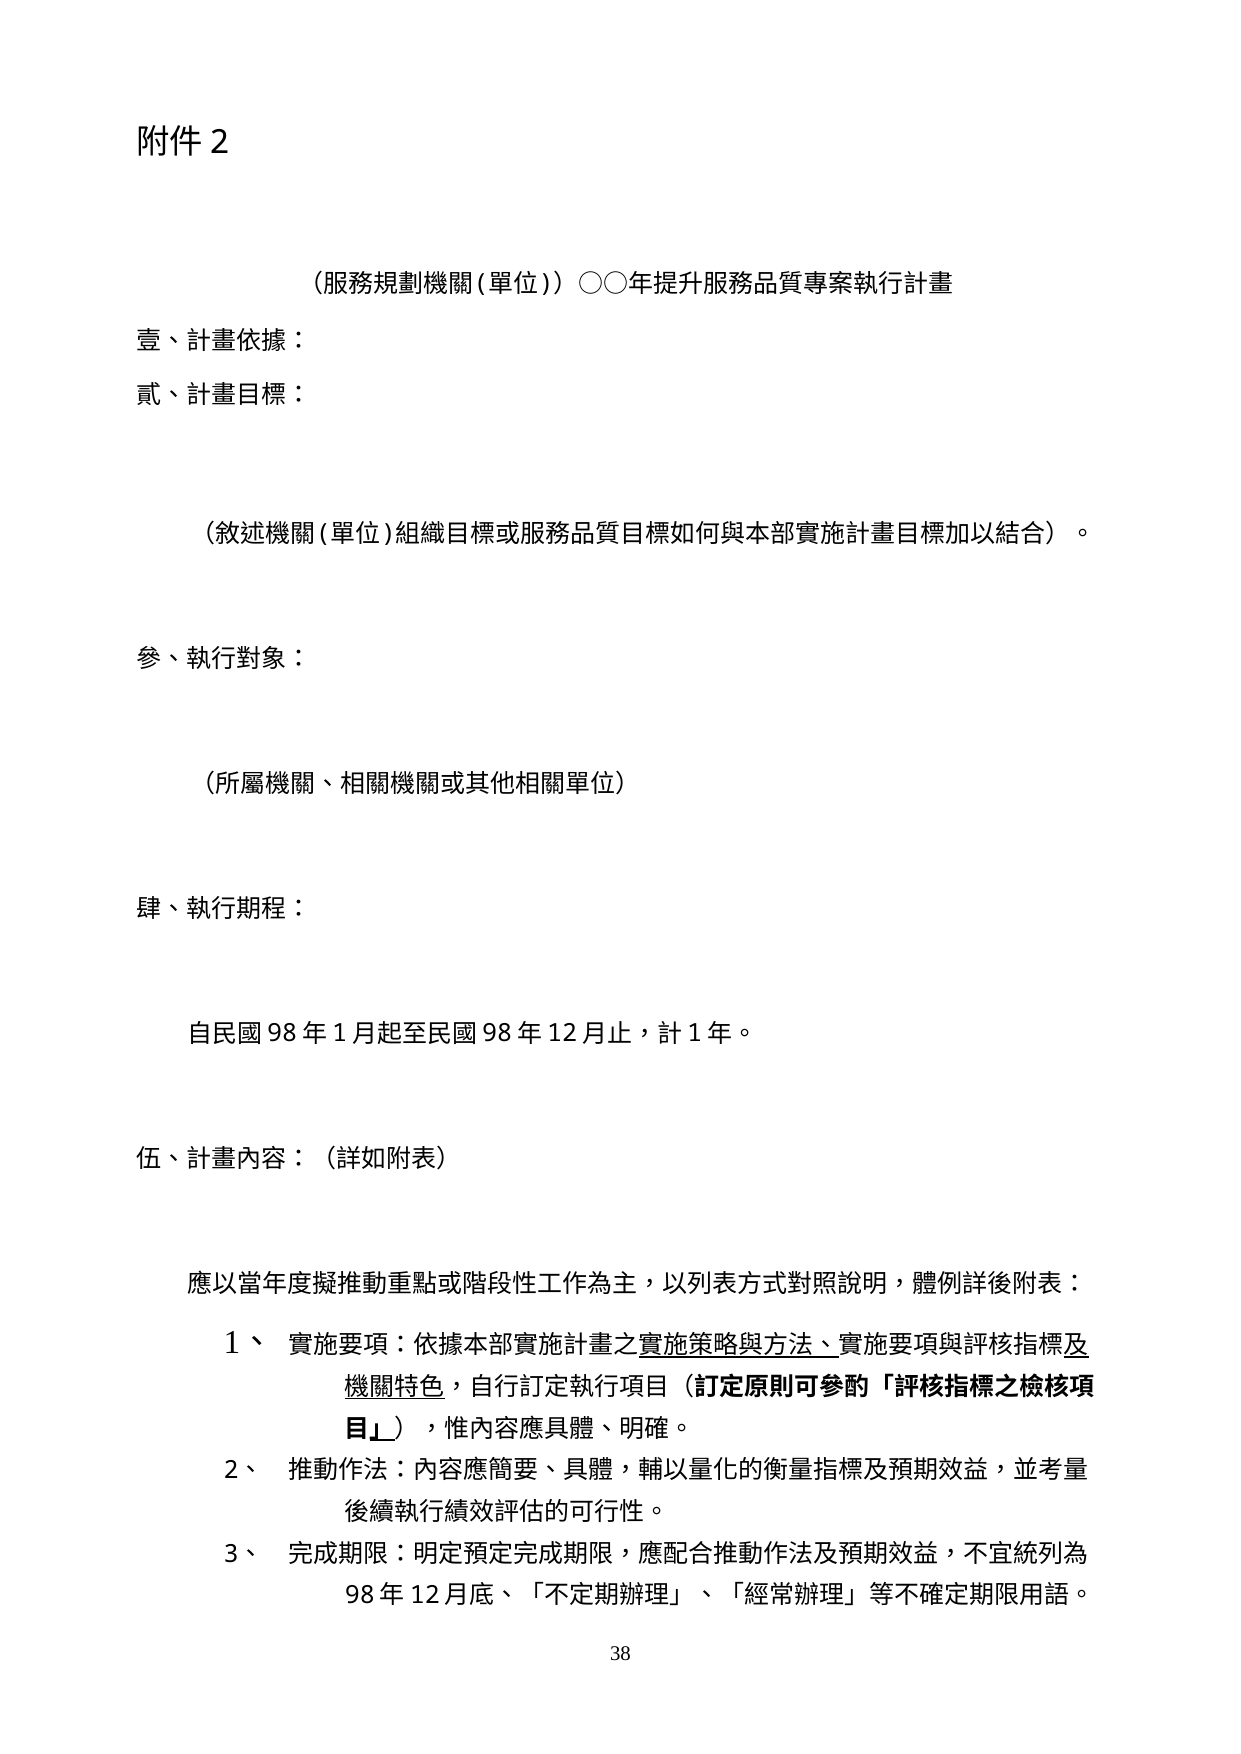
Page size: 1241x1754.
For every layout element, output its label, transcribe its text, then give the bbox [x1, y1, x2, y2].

text 貳、計畫目標： [136, 375, 1104, 411]
text （所屬機關、相關機關或其他相關單位） [136, 740, 1104, 802]
text 伍、計畫內容：（詳如附表） [136, 1115, 1104, 1177]
text 參、執行對象： [136, 615, 1104, 677]
text 肆、執行期程： [136, 865, 1104, 927]
text 附件2 [136, 115, 1104, 163]
text 應以當年度擬推動重點或階段性工作為主，以列表方式對照說明，體例詳後附表： [136, 1240, 1104, 1302]
text 自民國98年1月起至民國98年12月止，計1年。 [136, 990, 1104, 1052]
list 實施要項：依據本部實施計畫之實施策略與方法、實施要項與評核指標及機關特色，自行訂定執行項目（訂定原則可參酌「評核指標之檢核項目」），惟內容應具體、明確。 [223, 1321, 1104, 1446]
text 壹、計畫依據： [136, 321, 1104, 357]
list 完成期限：明定預定完成期限，應配合推動作法及預期效益，不宜統列為98年12月底、「不定期辦理」、「經常辦理」等不確定期限用語。 [223, 1529, 1104, 1612]
list 推動作法：內容應簡要、具體，輔以量化的衡量指標及預期效益，並考量後續執行績效評估的可行性。 [223, 1446, 1104, 1529]
text （敘述機關(單位)組織目標或服務品質目標如何與本部實施計畫目標加以結合）。 [136, 490, 1104, 552]
text （服務規劃機關(單位)）○○年提升服務品質專案執行計畫 [136, 240, 1104, 302]
